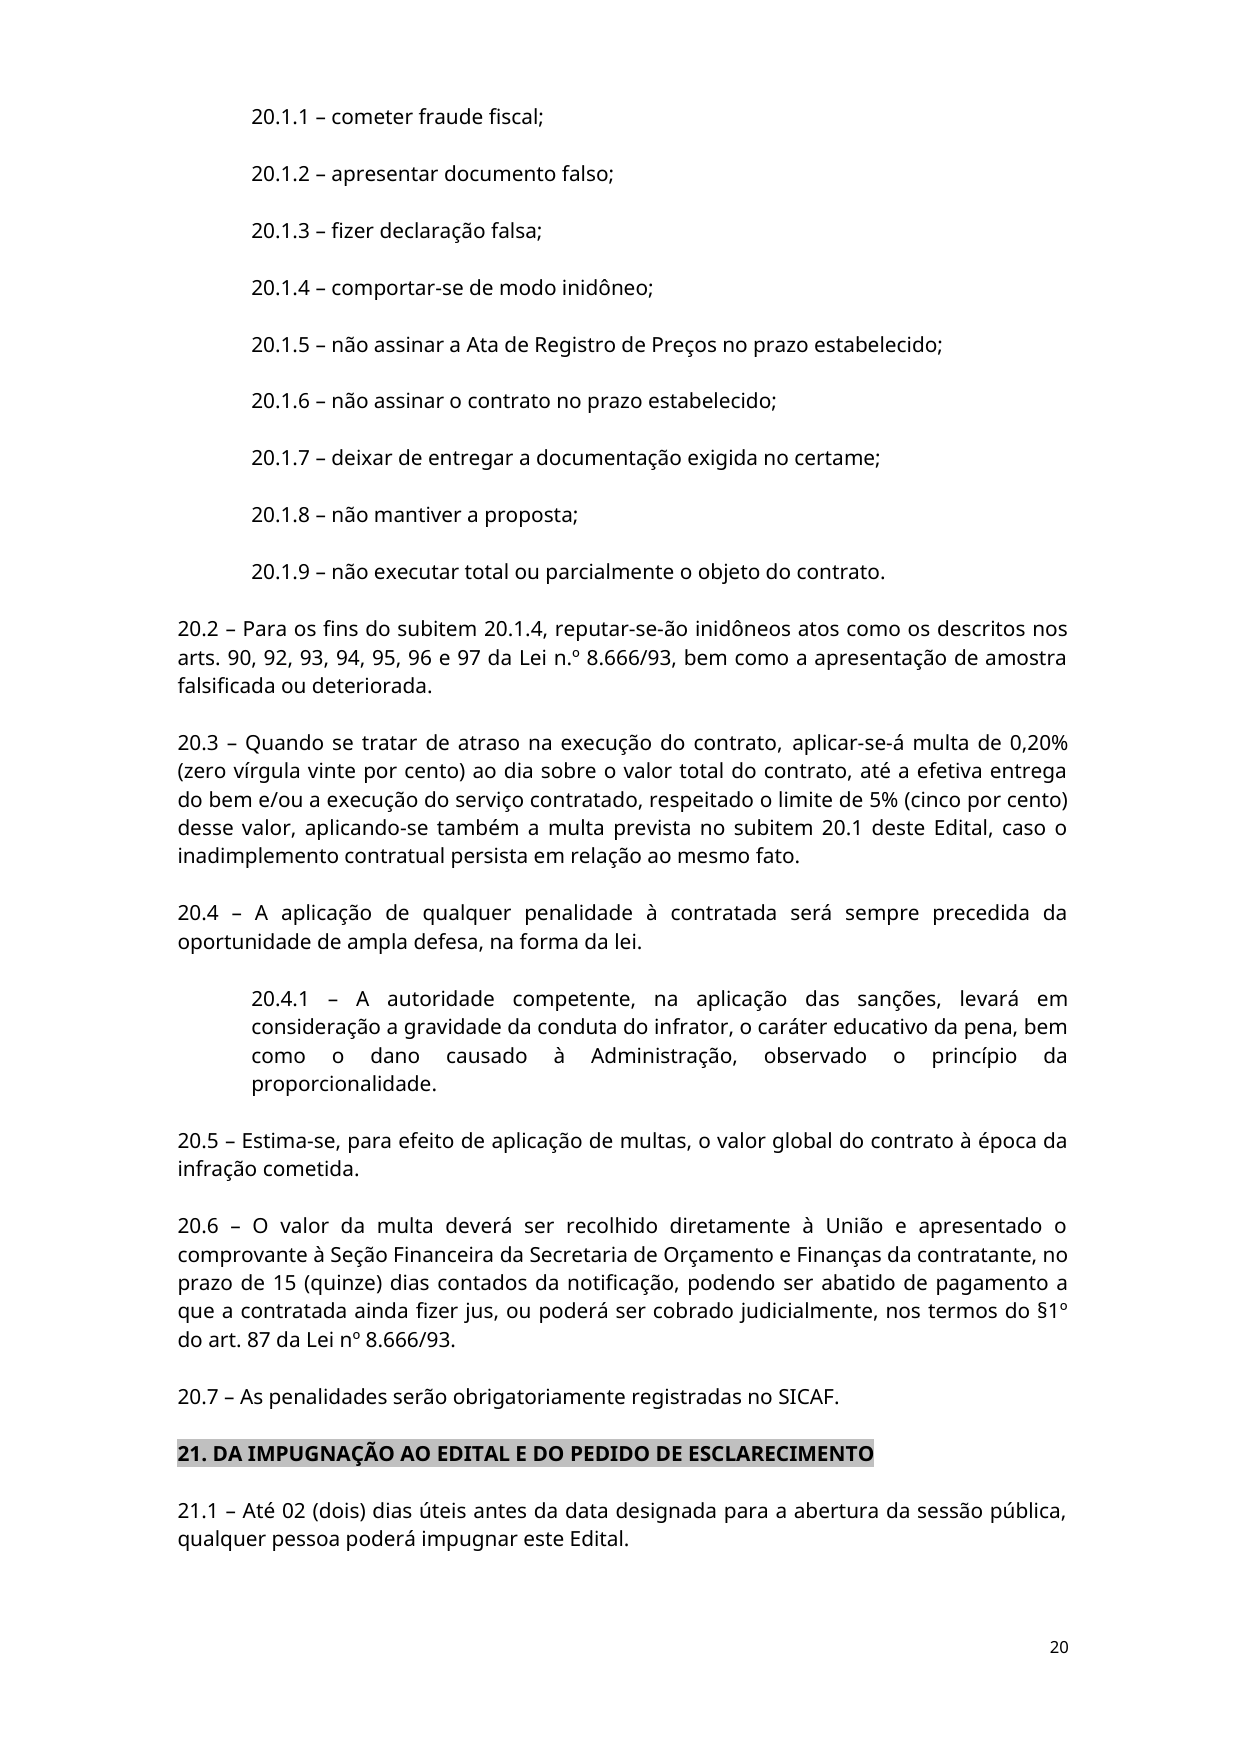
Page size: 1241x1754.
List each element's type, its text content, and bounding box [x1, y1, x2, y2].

text 21. DA IMPUGNAÇÃO AO EDITAL E DO PEDIDO DE ESCLARECIMENTO [177, 1439, 1069, 1467]
text 20.7 – As penalidades serão obrigatoriamente registradas no SICAF. [177, 1382, 1069, 1410]
text 20.6 – O valor da multa deverá ser recolhido diretamente à União e apresentado o comprovante à Seção Financeira da Secretaria de Orçamento e Finanças da contratante, no prazo de 15 (quinze) dias contados da notificação, podendo ser abatido de pagamento a que a contratada ainda fizer jus, ou poderá ser cobrado judicialmente, nos termos do §1º do art. 87 da Lei nº 8.666/93. [177, 1211, 1069, 1353]
text 20.1.1 – cometer fraude fiscal; [251, 102, 1069, 131]
text 20.1.2 – apresentar documento falso; [251, 159, 1069, 188]
text 20.4 – A aplicação de qualquer penalidade à contratada será sempre precedida da oportunidade de ampla defesa, na forma da lei. [177, 898, 1069, 955]
text 20.4.1 – A autoridade competente, na aplicação das sanções, levará em consideração a gravidade da conduta do infrator, o caráter educativo da pena, bem como o dano causado à Administração, observado o princípio da proporcionalidade. [251, 984, 1069, 1098]
text 20.3 – Quando se tratar de atraso na execução do contrato, aplicar-se-á multa de 0,20% (zero vírgula vinte por cento) ao dia sobre o valor total do contrato, até a efetiva entrega do bem e/ou a execução do serviço contratado, respeitado o limite de 5% (cinco por cento) desse valor, aplicando-se também a multa prevista no subitem 20.1 deste Edital, caso o inadimplemento contratual persista em relação ao mesmo fato. [177, 728, 1069, 870]
text 20.1.5 – não assinar a Ata de Registro de Preços no prazo estabelecido; [251, 330, 1069, 358]
text 21.1 – Até 02 (dois) dias úteis antes da data designada para a abertura da sessão pública, qualquer pessoa poderá impugnar este Edital. [177, 1496, 1069, 1553]
text 20.2 – Para os fins do subitem 20.1.4, reputar-se-ão inidôneos atos como os descritos nos arts. 90, 92, 93, 94, 95, 96 e 97 da Lei n.º 8.666/93, bem como a apresentação de amostra falsificada ou deteriorada. [177, 614, 1069, 699]
text 20.1.4 – comportar-se de modo inidôneo; [251, 273, 1069, 301]
text 20.1.7 – deixar de entregar a documentação exigida no certame; [251, 443, 1069, 472]
text 20.5 – Estima-se, para efeito de aplicação de multas, o valor global do contrato à época da infração cometida. [177, 1126, 1069, 1183]
text 20.1.3 – fizer declaração falsa; [251, 216, 1069, 244]
text 20.1.9 – não executar total ou parcialmente o objeto do contrato. [251, 557, 1069, 586]
text 20.1.6 – não assinar o contrato no prazo estabelecido; [251, 387, 1069, 415]
text 20.1.8 – não mantiver a proposta; [251, 500, 1069, 529]
